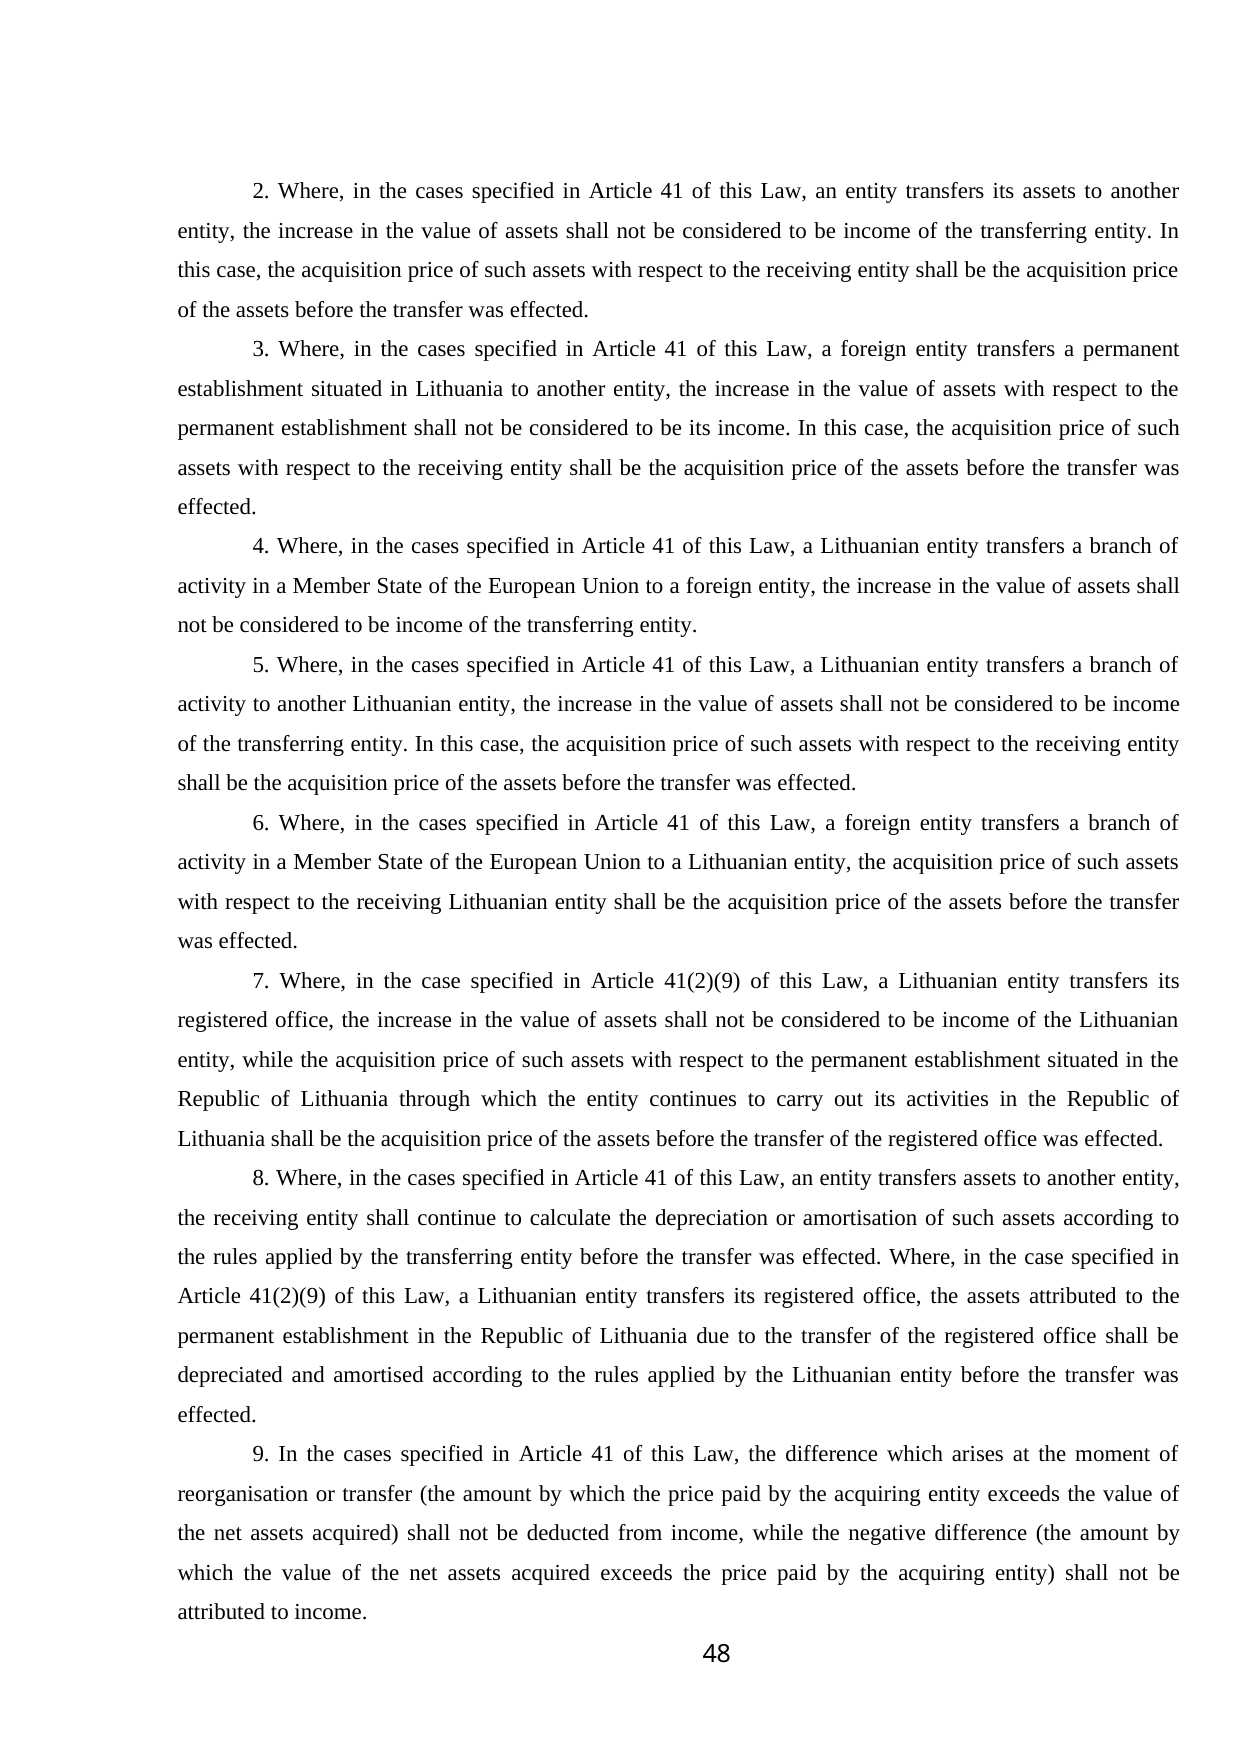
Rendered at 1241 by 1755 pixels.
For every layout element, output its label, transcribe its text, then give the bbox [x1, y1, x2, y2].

text 6. Where, in the cases specified in Article 41 of this Law, a foreign entity transfers a branch of activity in a Member State of the European Union to a Lithuanian entity, the acquisition price of such assets with respect to the receiving Lithuanian entity shall be the acquisition price of the assets before the transfer was effected. [177, 809, 1181, 954]
text 7. Where, in the case specified in Article 41(2)(9) of this Law, a Lithuanian entity transfers its registered office, the increase in the value of assets shall not be considered to be income of the Lithuanian entity, while the acquisition price of such assets with respect to the permanent establishment situated in the Republic of Lithuania through which the entity continues to carry out its activities in the Republic of Lithuania shall be the acquisition price of the assets before the transfer of the registered office was effected. [177, 967, 1181, 1151]
text 5. Where, in the cases specified in Article 41 of this Law, a Lithuanian entity transfers a branch of activity to another Lithuanian entity, the increase in the value of assets shall not be considered to be income of the transferring entity. In this case, the acquisition price of such assets with respect to the receiving entity shall be the acquisition price of the assets before the transfer was effected. [177, 651, 1181, 796]
text 8. Where, in the cases specified in Article 41 of this Law, an entity transfers assets to another entity, the receiving entity shall continue to calculate the depreciation or amortisation of such assets according to the rules applied by the transferring entity before the transfer was effected. Where, in the case specified in Article 41(2)(9) of this Law, a Lithuanian entity transfers its registered office, the assets attributed to the permanent establishment in the Republic of Lithuania due to the transfer of the registered office shall be depreciated and amortised according to the rules applied by the Lithuanian entity before the transfer was effected. [177, 1164, 1181, 1427]
text 9. In the cases specified in Article 41 of this Law, the difference which arises at the moment of reorganisation or transfer (the amount by which the price paid by the acquiring entity exceeds the value of the net assets acquired) shall not be deducted from income, while the negative difference (the amount by which the value of the net assets acquired exceeds the price paid by the acquiring entity) shall not be attributed to income. [177, 1441, 1181, 1625]
text 2. Where, in the cases specified in Article 41 of this Law, an entity transfers its assets to another entity, the increase in the value of assets shall not be considered to be income of the transferring entity. In this case, the acquisition price of such assets with respect to the receiving entity shall be the acquisition price of the assets before the transfer was effected. [177, 177, 1181, 322]
text 3. Where, in the cases specified in Article 41 of this Law, a foreign entity transfers a permanent establishment situated in Lithuania to another entity, the increase in the value of assets with respect to the permanent establishment shall not be considered to be its income. In this case, the acquisition price of such assets with respect to the receiving entity shall be the acquisition price of the assets before the transfer was effected. [177, 335, 1181, 519]
text 4. Where, in the cases specified in Article 41 of this Law, a Lithuanian entity transfers a branch of activity in a Member State of the European Union to a foreign entity, the increase in the value of assets shall not be considered to be income of the transferring entity. [177, 532, 1181, 638]
